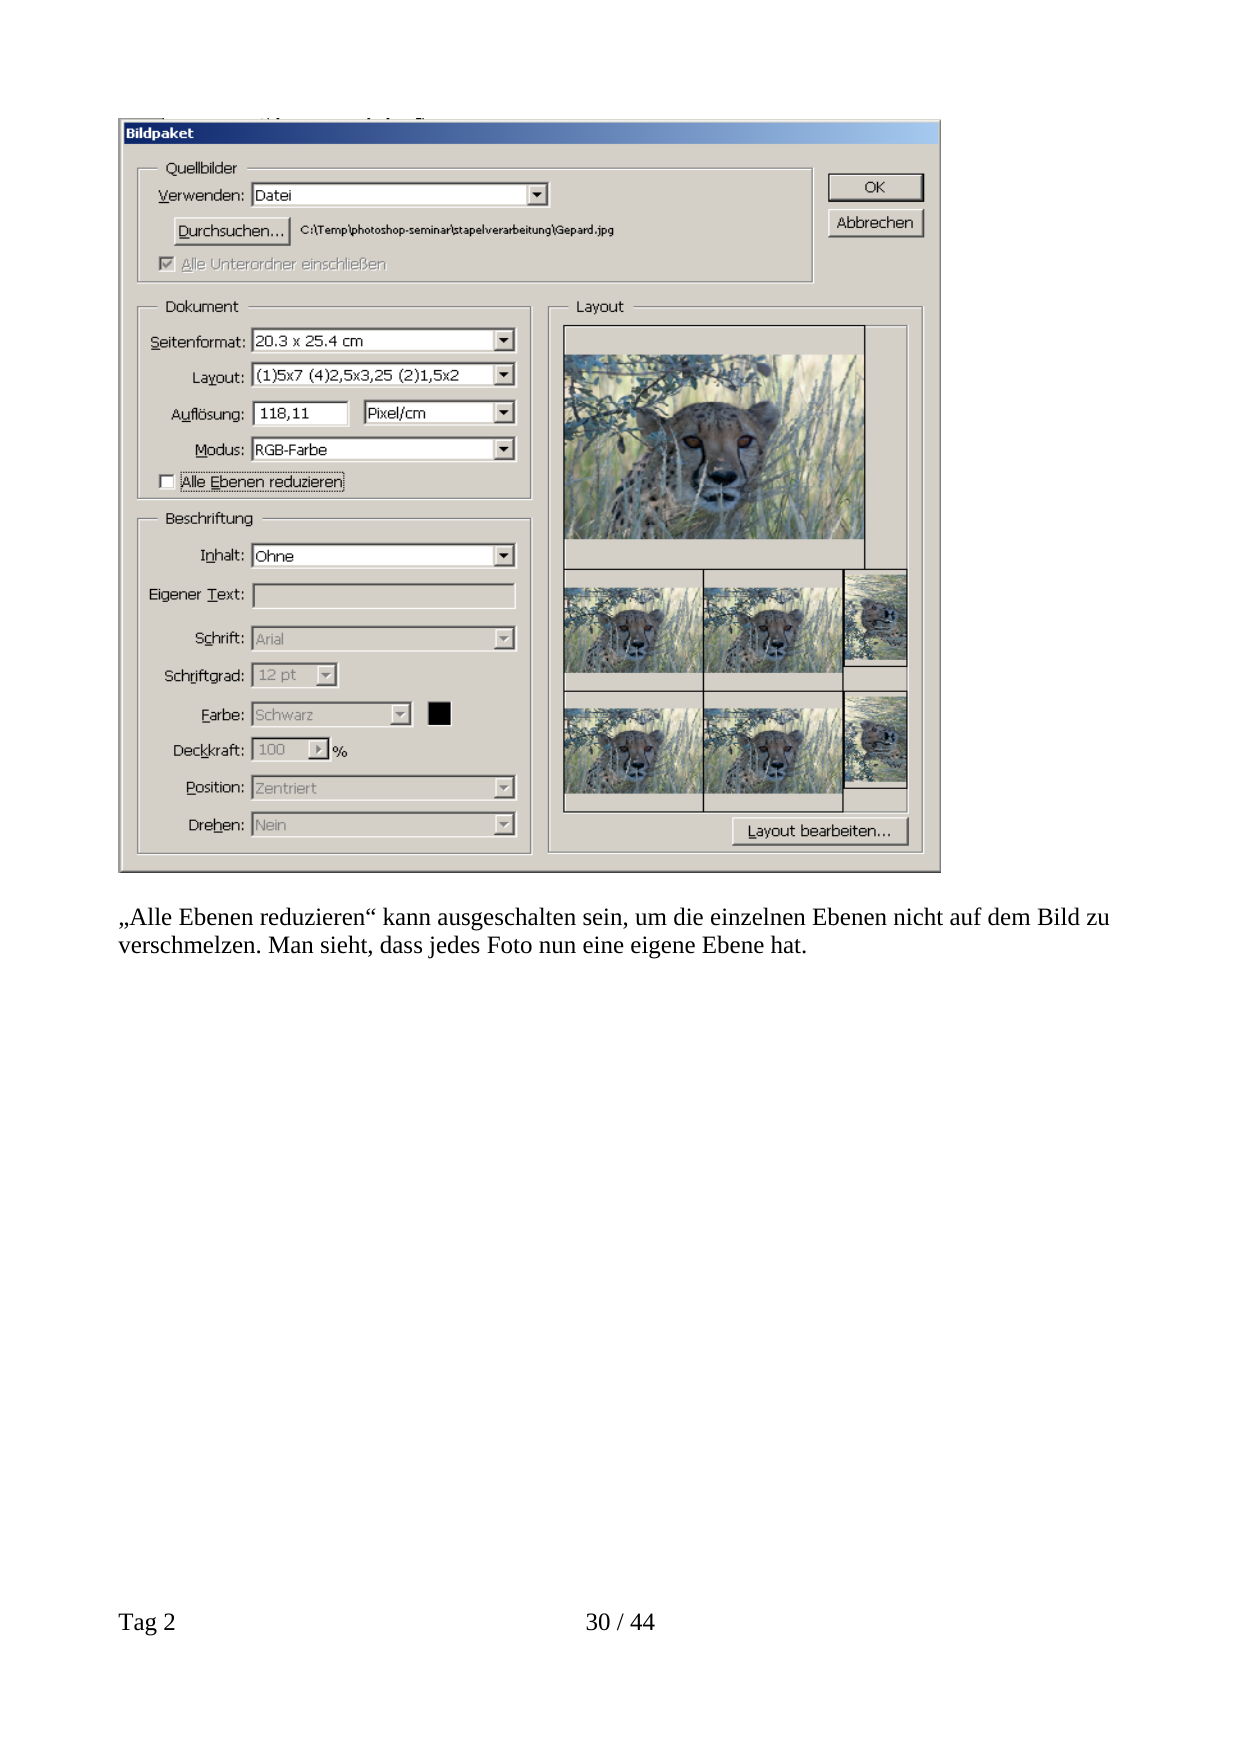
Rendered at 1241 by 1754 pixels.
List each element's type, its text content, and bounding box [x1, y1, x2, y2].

picture [118, 118, 941, 873]
text „Alle Ebenen reduzieren“ kann ausgeschalten sein, um die einzelnen Ebenen nicht auf dem Bild zu verschmelzen. Man sieht, dass jedes Foto nun eine eigene Ebene hat. [118, 902, 1122, 959]
